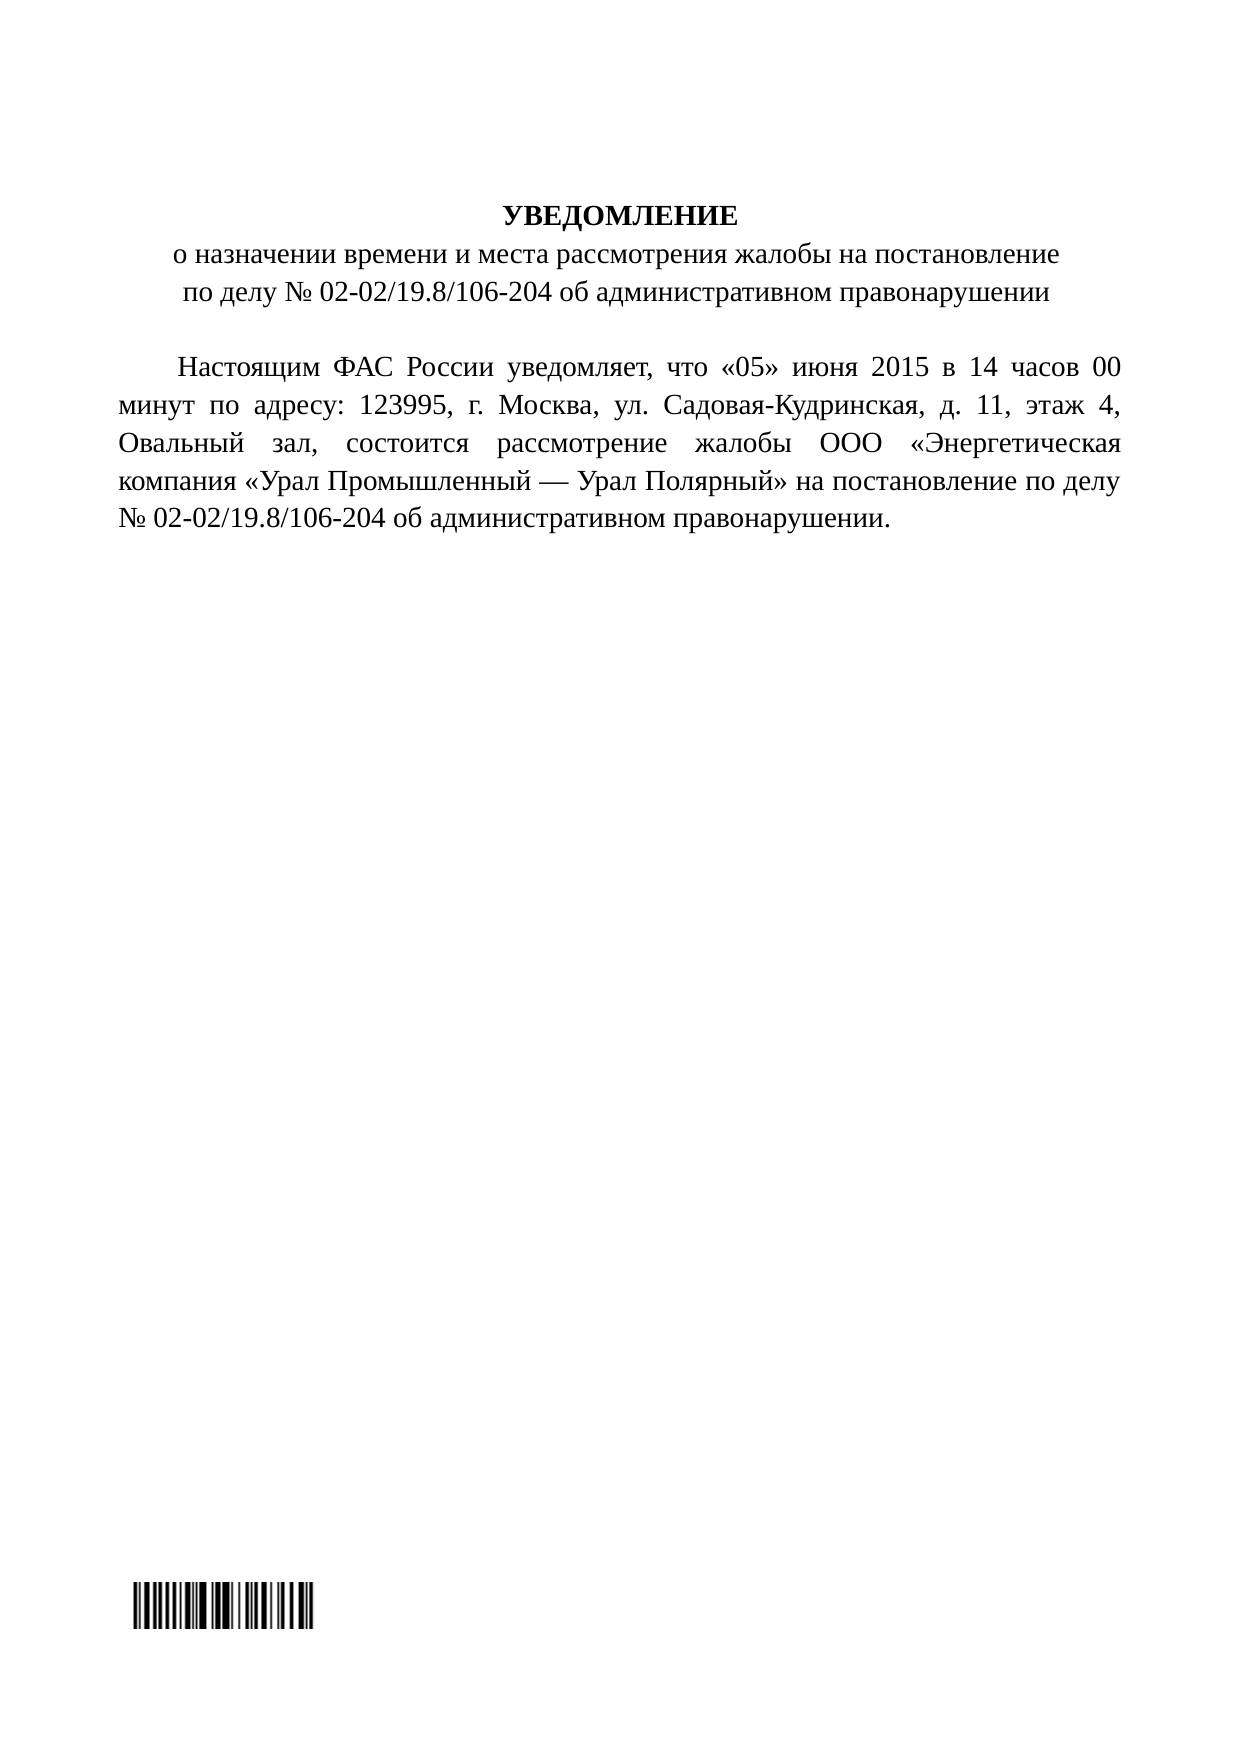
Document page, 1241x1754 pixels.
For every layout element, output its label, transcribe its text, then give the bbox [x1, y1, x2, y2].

subtitle о назначении времени и места рассмотрения жалобы на постановление [118, 232, 1122, 269]
subtitle по делу № 02-02/19.8/106-204 об административном правонарушении [118, 269, 1122, 307]
text Настоящим ФАС России уведомляет, что «05» июня 2015 в 14 часов 00 минут по адресу: 123995, г. Москва, ул. Садовая-Кудринская, д. 11, этаж 4, Овальный зал, состоится рассмотрение жалобы ООО «Энергетическая компания «Урал Промышленный — Урал Полярный» на постановление по делу № 02-02/19.8/106-204 об административном правонарушении. [118, 345, 1122, 534]
subtitle УВЕДОМЛЕНИЕ [118, 194, 1122, 232]
picture [118, 1582, 331, 1629]
